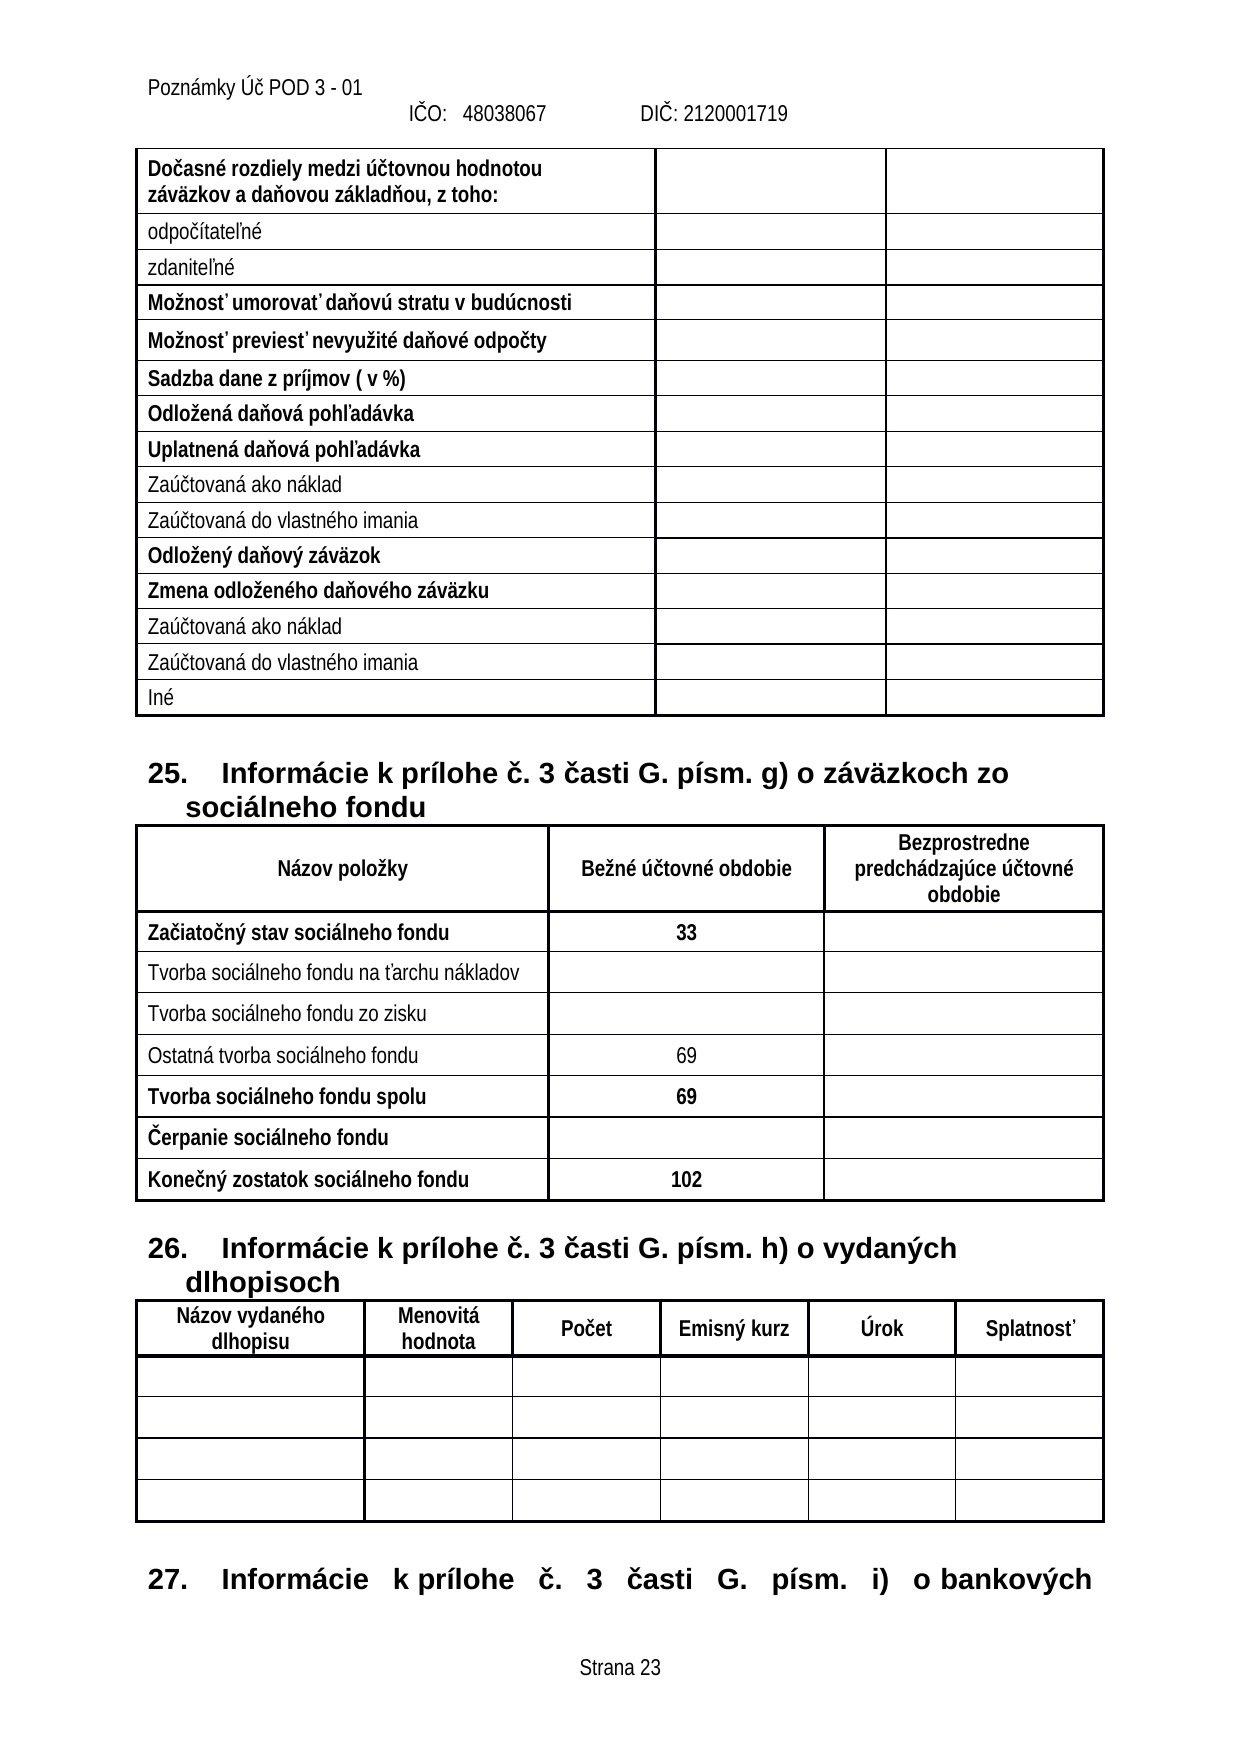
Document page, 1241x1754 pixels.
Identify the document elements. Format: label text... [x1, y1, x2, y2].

table_cell Zaúčtovaná do vlastného imania [138, 644, 654, 679]
table_cell [887, 467, 1102, 502]
table_cell [809, 1480, 955, 1520]
table_cell Tvorba sociálneho fondu spolu [138, 1076, 547, 1116]
table_cell Dočasné rozdiely medzi účtovnou hodnotou záväzkov a daňovou základňou, z toho: [138, 149, 654, 213]
table_cell Uplatnená daňová pohľadávka [138, 432, 654, 466]
table_cell [366, 1439, 512, 1478]
table_cell [887, 645, 1102, 679]
table_cell 69 [550, 1035, 823, 1075]
table_cell [657, 574, 885, 608]
table_cell [366, 1358, 512, 1396]
table_cell Začiatočný stav sociálneho fondu [138, 913, 547, 951]
table_cell [657, 214, 885, 249]
table_cell [513, 1480, 660, 1520]
table_cell [657, 286, 885, 318]
table_cell [956, 1358, 1102, 1396]
title Informácie k prílohe č. 3 časti G. písm. i) o bankových [148, 1562, 1092, 1596]
table_cell [825, 1076, 1102, 1116]
table_cell [657, 503, 885, 537]
table_cell [550, 993, 823, 1034]
table_cell zdaniteľné [138, 250, 654, 284]
table_header Názov vydaného dlhopisu [138, 1302, 363, 1354]
table_header Bezprostredne predchádzajúce účtovné obdobie [826, 827, 1102, 909]
table_cell [657, 645, 885, 679]
table_cell Odložená daňová pohľadávka [138, 396, 654, 431]
table_cell [657, 361, 885, 395]
table_cell [138, 1439, 363, 1478]
table_cell 102 [550, 1159, 823, 1199]
table_cell [956, 1439, 1102, 1478]
table_cell [657, 250, 885, 284]
table_cell Odložený daňový záväzok [138, 538, 654, 572]
table_cell [887, 250, 1102, 284]
table_cell [809, 1439, 955, 1478]
table_cell [825, 1035, 1102, 1075]
table_cell [887, 609, 1102, 643]
table_cell [657, 539, 885, 572]
table_cell [661, 1397, 808, 1437]
table_cell [887, 286, 1102, 318]
table_cell Ostatná tvorba sociálneho fondu [138, 1035, 547, 1075]
table_header Názov položky [138, 827, 547, 909]
table_cell [887, 320, 1102, 360]
table_cell [513, 1439, 660, 1478]
table_header Splatnosť [957, 1302, 1102, 1354]
table_cell [825, 1118, 1102, 1158]
table_cell [825, 952, 1102, 992]
table_cell odpočítateľné [138, 214, 654, 249]
table_cell [657, 432, 885, 466]
table_cell Možnosť umorovať daňovú stratu v budúcnosti [138, 286, 654, 318]
table_cell [887, 396, 1102, 431]
table_cell Konečný zostatok sociálneho fondu [138, 1159, 547, 1199]
table_cell Tvorba sociálneho fondu zo zisku [138, 993, 547, 1034]
table_header Bežné účtovné obdobie [550, 827, 823, 909]
table_cell Zaúčtovaná ako náklad [138, 467, 654, 502]
table_cell [661, 1439, 808, 1478]
table_cell [657, 396, 885, 431]
table_cell [366, 1397, 512, 1437]
table_cell [138, 1480, 363, 1520]
table_cell [366, 1480, 512, 1520]
table_cell [138, 1397, 363, 1437]
table_cell Čerpanie sociálneho fondu [138, 1118, 547, 1158]
table_cell [887, 680, 1102, 714]
title Informácie k prílohe č. 3 časti G. písm. h) o vydaných dlhopisoch [148, 1231, 1092, 1298]
table_cell [550, 952, 823, 992]
table_cell [661, 1480, 808, 1520]
table_cell [887, 361, 1102, 395]
table_cell [657, 680, 885, 714]
table_cell [809, 1397, 955, 1437]
table_cell [825, 993, 1102, 1034]
table_cell [887, 432, 1102, 466]
table_cell [887, 574, 1102, 608]
table_cell Zaúčtovaná do vlastného imania [138, 503, 654, 537]
table_cell [138, 1358, 363, 1396]
table_header Emisný kurz [662, 1302, 807, 1354]
table_cell Sadzba dane z príjmov ( v %) [138, 361, 654, 395]
title Informácie k prílohe č. 3 časti G. písm. g) o záväzkoch zo sociálneho fondu [148, 757, 1092, 824]
table_cell [956, 1480, 1102, 1520]
table_cell [657, 149, 885, 213]
table_cell [887, 503, 1102, 537]
table_cell Tvorba sociálneho fondu na ťarchu nákladov [138, 952, 547, 992]
table_cell [887, 539, 1102, 572]
table_cell Iné [138, 680, 654, 714]
table_cell [825, 1159, 1102, 1199]
table_cell Možnosť previesť nevyužité daňové odpočty [138, 320, 654, 360]
table_cell Zaúčtovaná ako náklad [138, 609, 654, 643]
table_cell [809, 1358, 955, 1396]
table_cell [513, 1358, 660, 1396]
table_cell [887, 214, 1102, 249]
table_cell [825, 913, 1102, 951]
table_header Menovitá hodnota [366, 1302, 511, 1354]
table_cell 33 [550, 913, 823, 951]
table_cell 69 [550, 1076, 823, 1116]
table_cell [887, 149, 1102, 213]
table_cell Zmena odloženého daňového záväzku [138, 574, 654, 608]
table_cell [657, 467, 885, 502]
table_cell [550, 1118, 823, 1158]
table_cell [657, 609, 885, 643]
table_cell [513, 1397, 660, 1437]
table_cell [956, 1397, 1102, 1437]
table_cell [661, 1358, 808, 1396]
table_header Počet [514, 1302, 659, 1354]
table_cell [657, 320, 885, 360]
table_header Úrok [810, 1302, 954, 1354]
